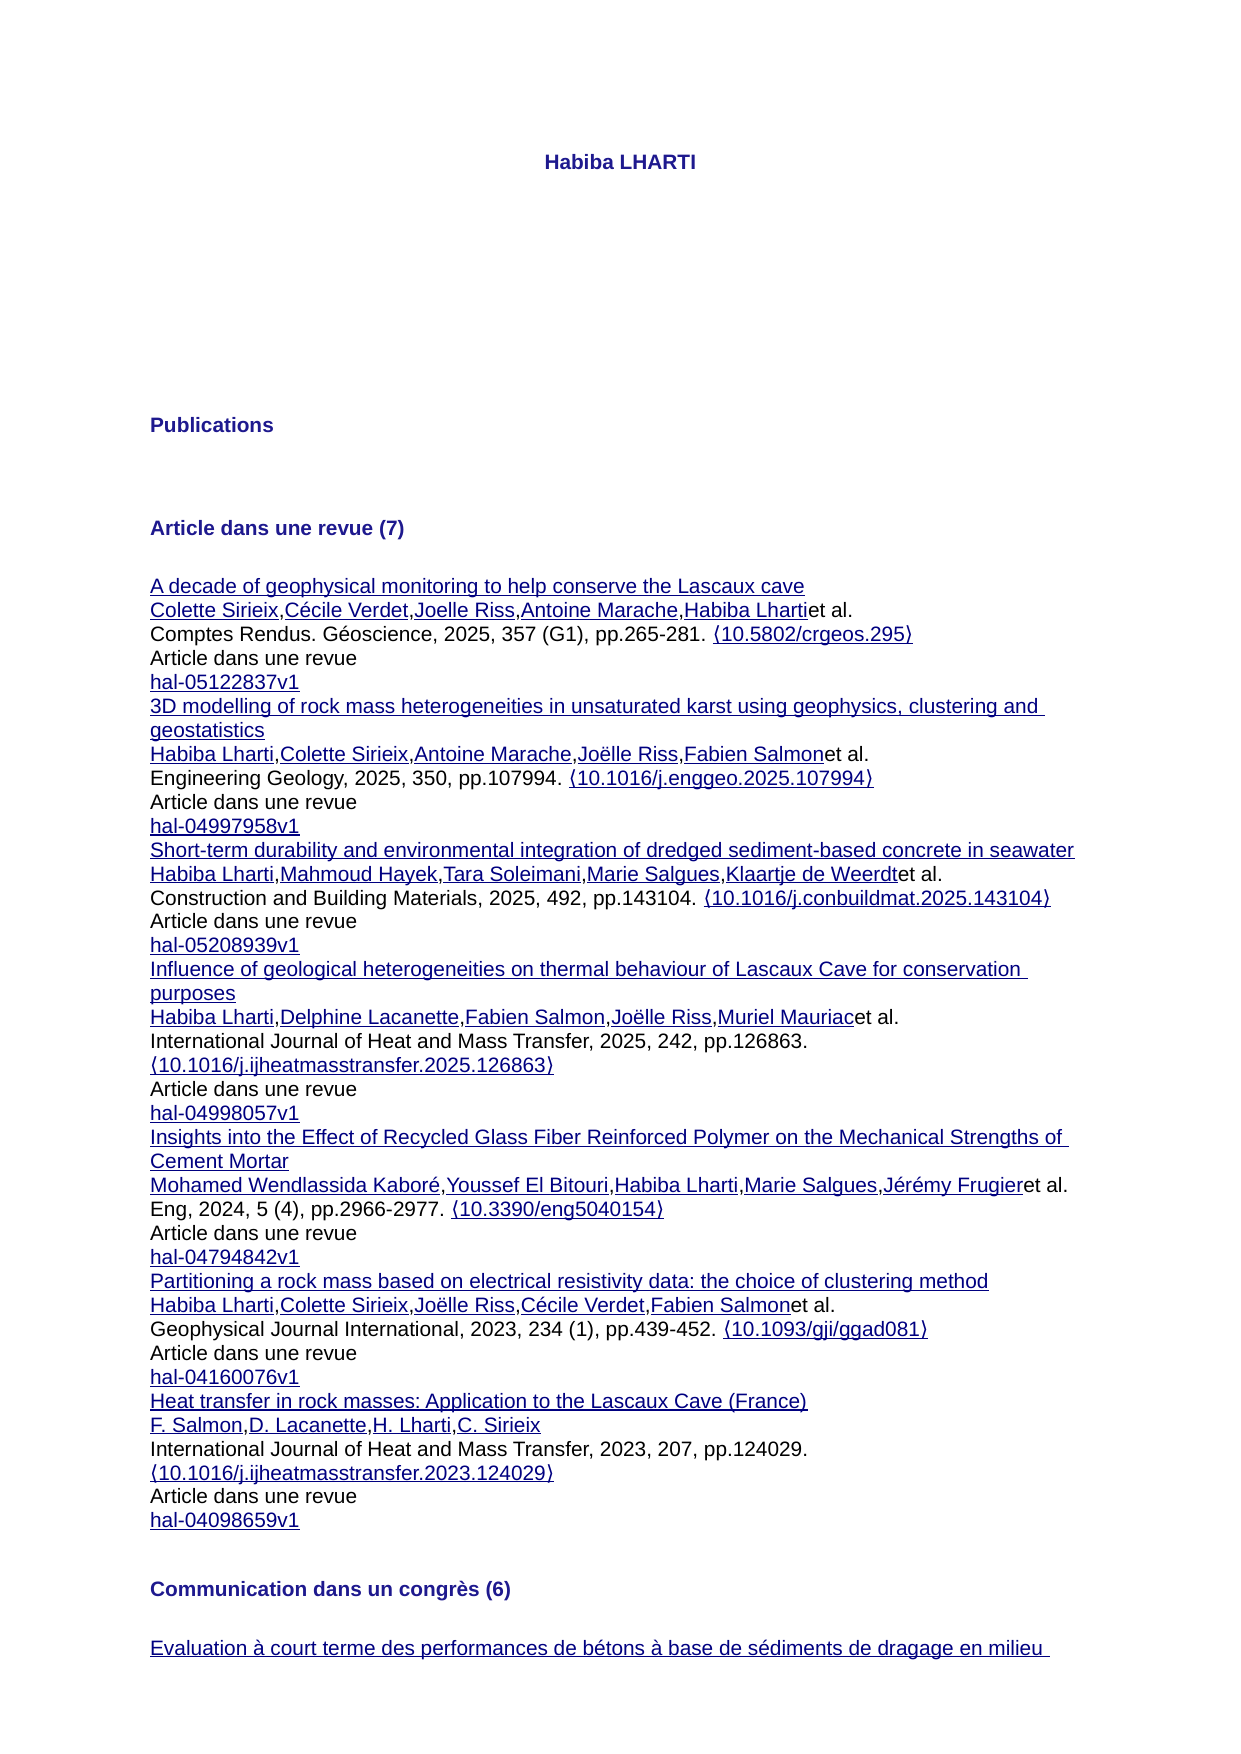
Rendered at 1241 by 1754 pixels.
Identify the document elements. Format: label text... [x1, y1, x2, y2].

table_cell Heat transfer in rock masses: Application to the Lascaux Cave (France) F. Salmon,D. Lacanette,H. Lharti,C. Sirieix International Journal of Heat and Mass Transfer, 2023, 207, pp.124029. ⟨10.1016/j.ijheatmasstransfer.2023.124029⟩ Article dans une revue hal-04098659v1 [150, 1389, 1090, 1532]
table_cell Influence of geological heterogeneities on thermal behaviour of Lascaux Cave for conservation purposes Habiba Lharti,Delphine Lacanette,Fabien Salmon,Joëlle Riss,Muriel Mauriacet al. International Journal of Heat and Mass Transfer, 2025, 242, pp.126863. ⟨10.1016/j.ijheatmasstransfer.2025.126863⟩ Article dans une revue hal-04998057v1 [150, 957, 1090, 1125]
subtitle Habiba LHARTI [150, 150, 1090, 174]
subtitle Communication dans un congrès (6) [150, 1577, 1090, 1601]
subtitle Article dans une revue (7) [150, 516, 1090, 539]
table_cell Insights into the Effect of Recycled Glass Fiber Reinforced Polymer on the Mechanical Strengths of Cement Mortar Mohamed Wendlassida Kaboré,Youssef El Bitouri,Habiba Lharti,Marie Salgues,Jérémy Frugieret al. Eng, 2024, 5 (4), pp.2966-2977. ⟨10.3390/eng5040154⟩ Article dans une revue hal-04794842v1 [150, 1125, 1090, 1269]
subtitle Publications [150, 412, 1090, 436]
table_cell 3D modelling of rock mass heterogeneities in unsaturated karst using geophysics, clustering and geostatistics Habiba Lharti,Colette Sirieix,Antoine Marache,Joëlle Riss,Fabien Salmonet al. Engineering Geology, 2025, 350, pp.107994. ⟨10.1016/j.enggeo.2025.107994⟩ Article dans une revue hal-04997958v1 [150, 694, 1090, 837]
table_cell Short-term durability and environmental integration of dredged sediment-based concrete in seawater Habiba Lharti,Mahmoud Hayek,Tara Soleimani,Marie Salgues,Klaartje de Weerdtet al. Construction and Building Materials, 2025, 492, pp.143104. ⟨10.1016/j.conbuildmat.2025.143104⟩ Article dans une revue hal-05208939v1 [150, 838, 1090, 957]
table_header A decade of geophysical monitoring to help conserve the Lascaux cave Colette Sirieix,Cécile Verdet,Joelle Riss,Antoine Marache,Habiba Lhartiet al. Comptes Rendus. Géoscience, 2025, 357 (G1), pp.265-281. ⟨10.5802/crgeos.295⟩ Article dans une revue hal-05122837v1 [150, 574, 1090, 694]
table_header Evaluation à court terme des performances de bétons à base de sédiments de dragage en milieu [150, 1635, 1090, 1659]
table_cell Partitioning a rock mass based on electrical resistivity data: the choice of clustering method Habiba Lharti,Colette Sirieix,Joëlle Riss,Cécile Verdet,Fabien Salmonet al. Geophysical Journal International, 2023, 234 (1), pp.439-452. ⟨10.1093/gji/ggad081⟩ Article dans une revue hal-04160076v1 [150, 1269, 1090, 1388]
